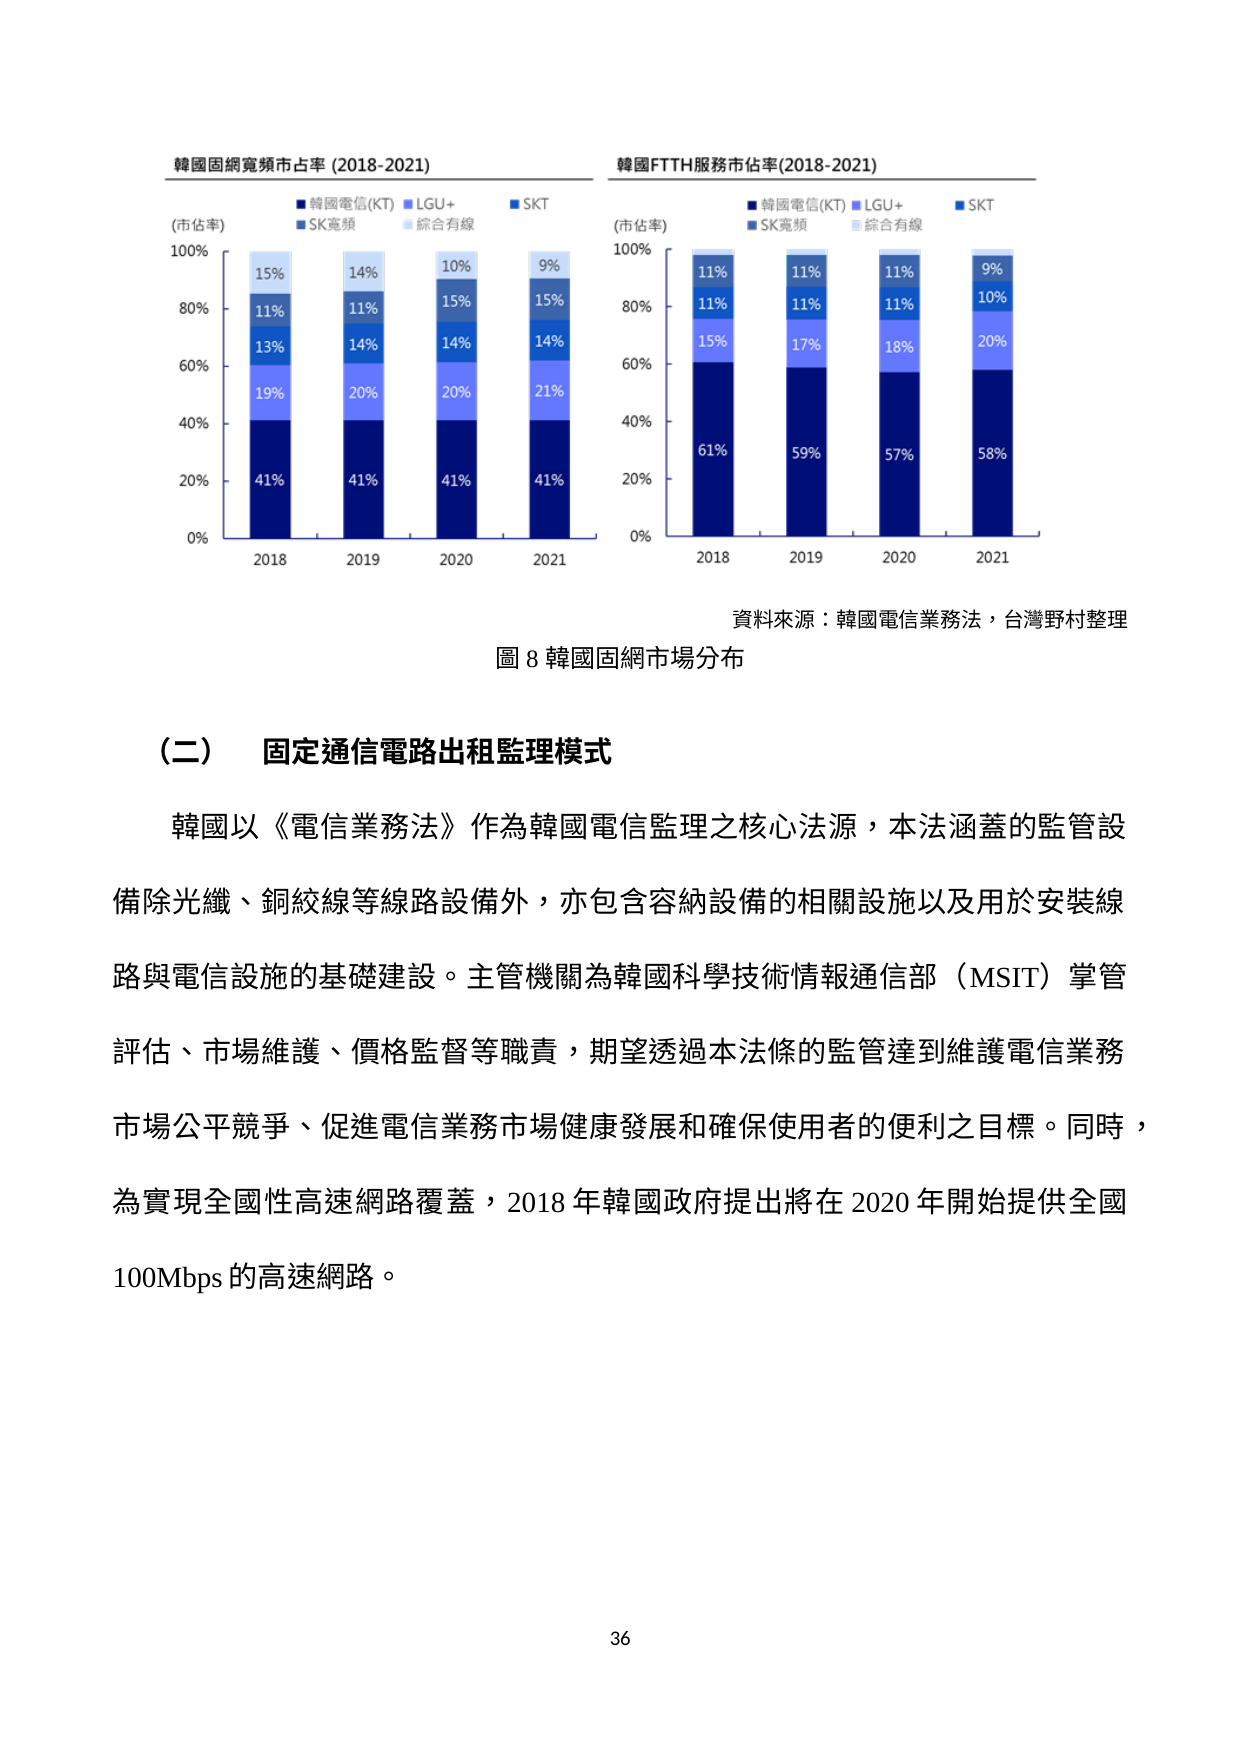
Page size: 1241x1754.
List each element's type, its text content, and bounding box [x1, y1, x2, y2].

text 圖 8 韓國固網市場分布 [112, 637, 1128, 675]
text 資料來源：韓國電信業務法，台灣野村整理 [112, 600, 1128, 637]
picture [161, 150, 1079, 578]
text 韓國以《電信業務法》作為韓國電信監理之核心法源，本法涵蓋的監管設備除光纖、銅絞線等線路設備外，亦包含容納設備的相關設施以及用於安裝線路與電信設施的基礎建設。主管機關為韓國科學技術情報通信部（MSIT）掌管評估、市場維護、價格監督等職責，期望透過本法條的監管達到維護電信業務市場公平競爭、促進電信業務市場健康發展和確保使用者的便利之目標。同時，為實現全國性高速網路覆蓋，2018年韓國政府提出將在2020年開始提供全國100Mbps的高速網路。 [112, 787, 1128, 1312]
list 固定通信電路出租監理模式 [142, 712, 1128, 787]
